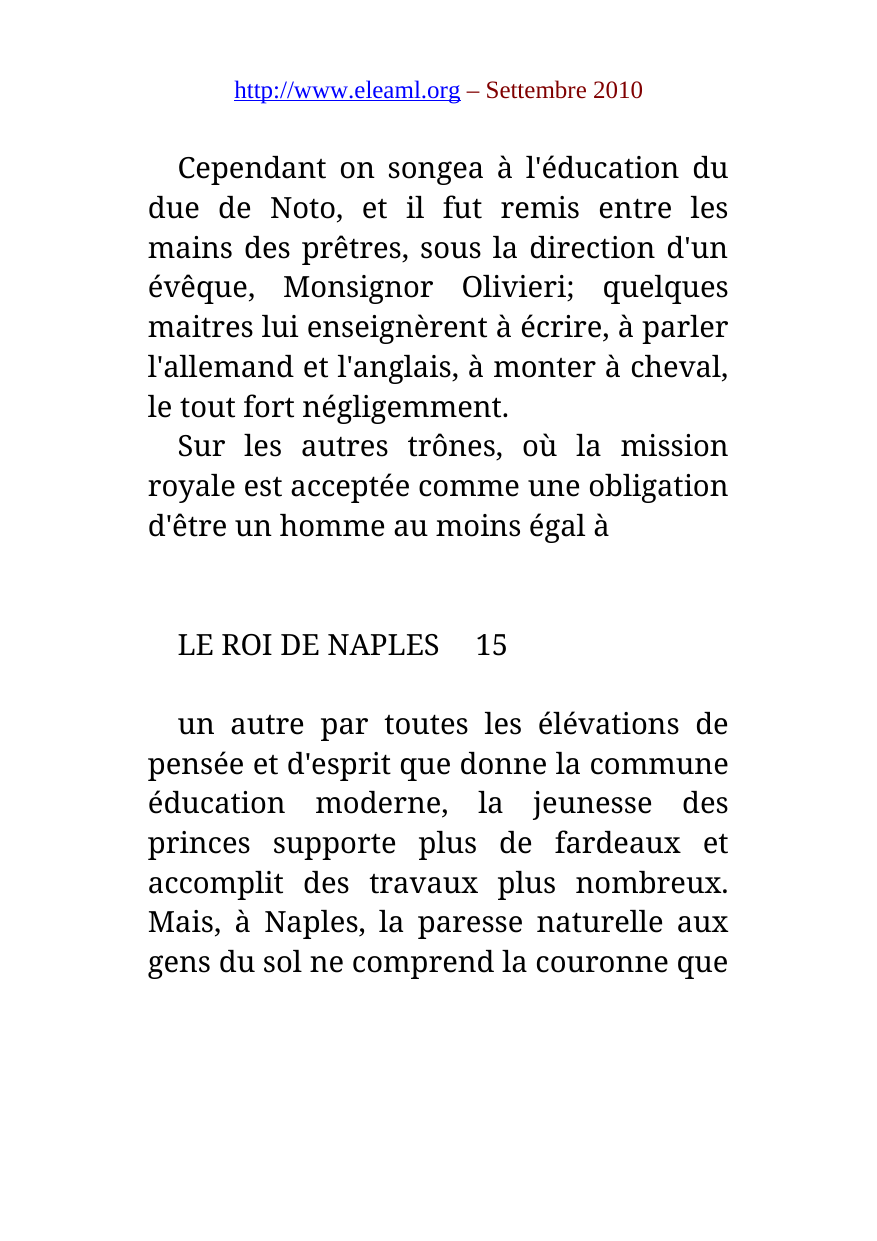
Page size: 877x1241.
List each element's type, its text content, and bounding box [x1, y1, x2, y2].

text LE ROI DE NAPLES 15 [148, 624, 729, 664]
text un autre par toutes les élévations de pensée et d'esprit que donne la commune éducation moderne, la jeunesse des princes supporte plus de fardeaux et accomplit des travaux plus nombreux. Mais, à Naples, la paresse naturelle aux gens du sol ne comprend la couronne que [148, 703, 729, 981]
text Sur les autres trônes, où la mission royale est acceptée comme une obligation d'être un homme au moins égal à [148, 426, 729, 544]
text Cependant on songea à l'éducation du due de Noto, et il fut remis entre les mains des prêtres, sous la direction d'un évêque, Monsignor Olivieri; quelques maitres lui enseignèrent à écrire, à parler l'allemand et l'anglais, à monter à cheval, le tout fort négligemment. [148, 148, 729, 426]
